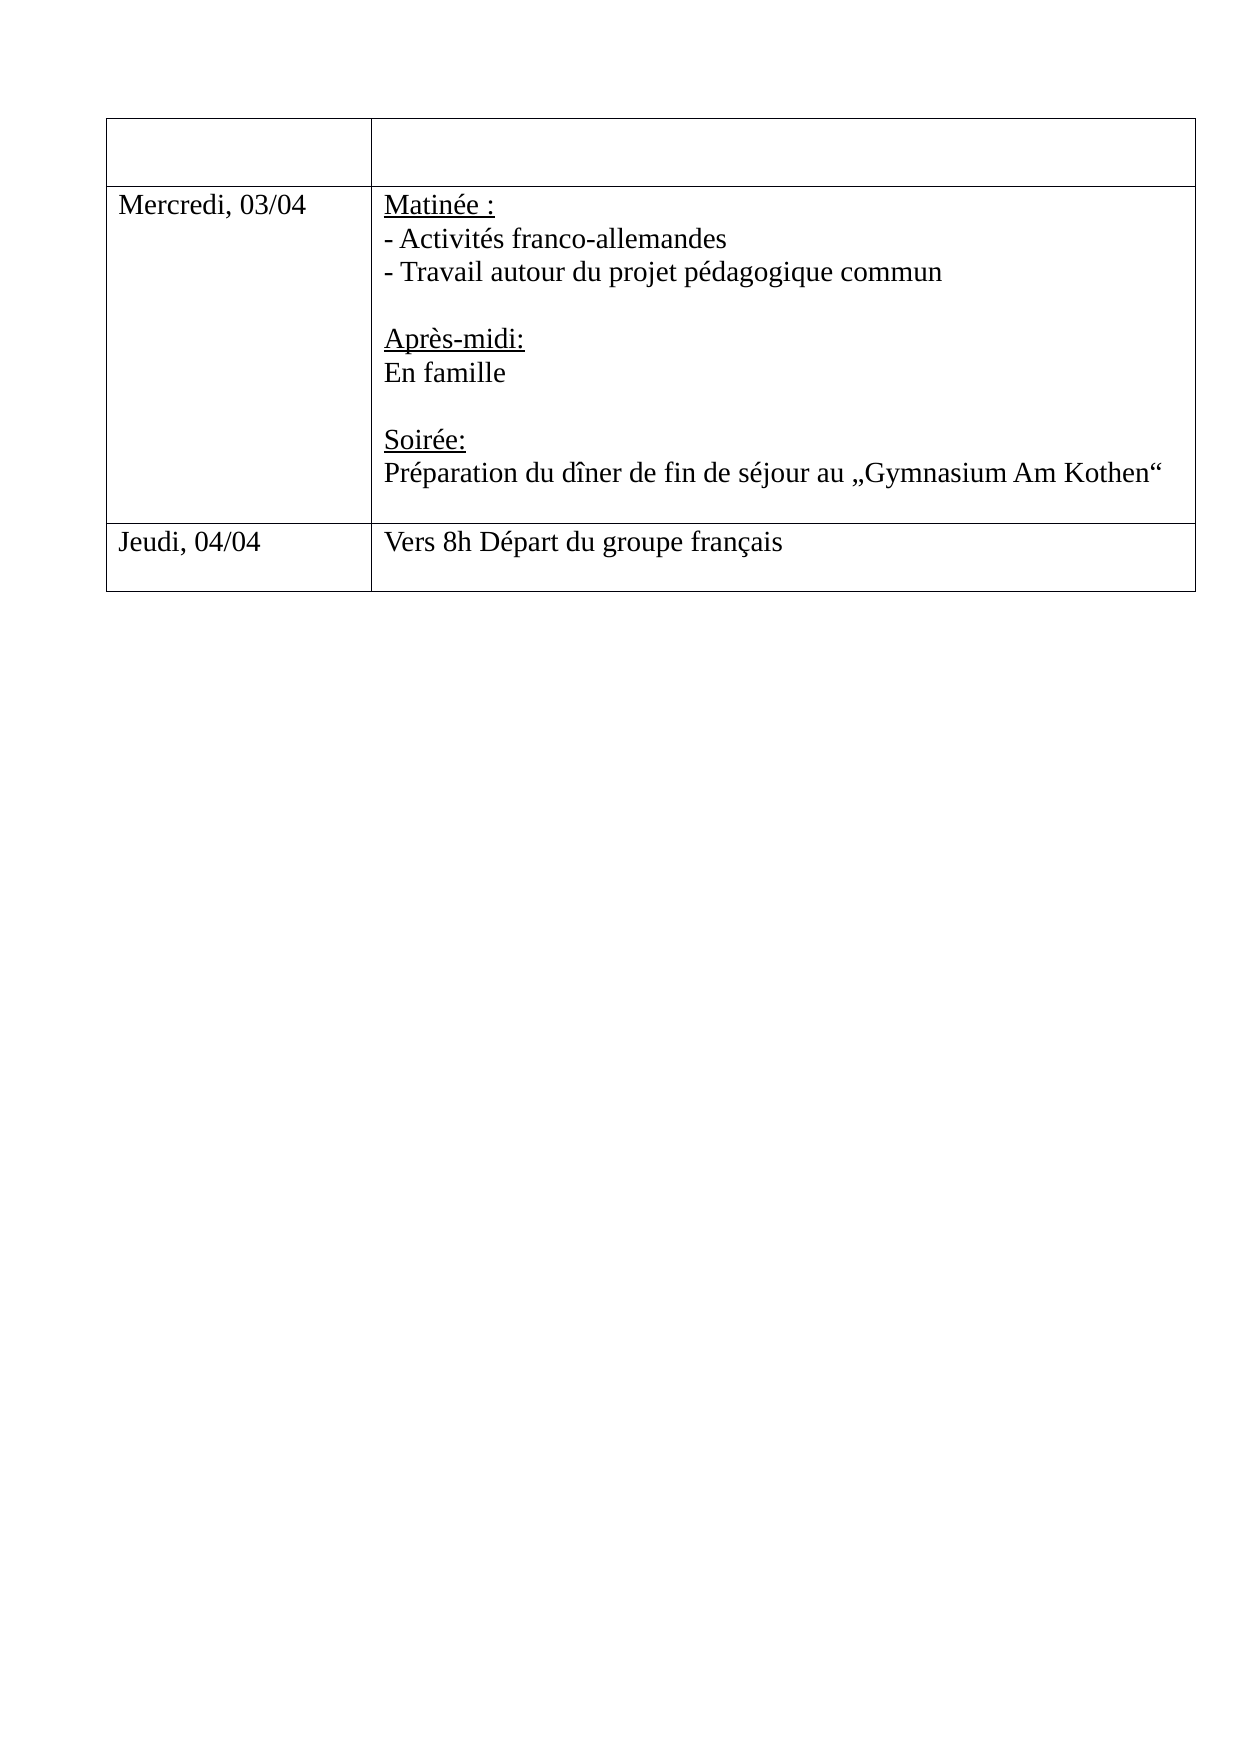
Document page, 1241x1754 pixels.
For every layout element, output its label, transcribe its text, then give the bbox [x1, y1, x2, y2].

table_cell Jeudi, 04/04 [107, 524, 371, 591]
table_cell Vers 8h Départ du groupe français [372, 524, 1195, 591]
table_cell Mercredi, 03/04 [107, 187, 371, 523]
table_cell [372, 119, 1195, 186]
table_cell Matinée : - Activités franco-allemandes - Travail autour du projet pédagogique commun Après-midi: En famille Soirée: Préparation du dîner de fin de séjour au „Gymnasium Am Kothen“ [372, 187, 1195, 523]
table_cell [107, 119, 371, 186]
